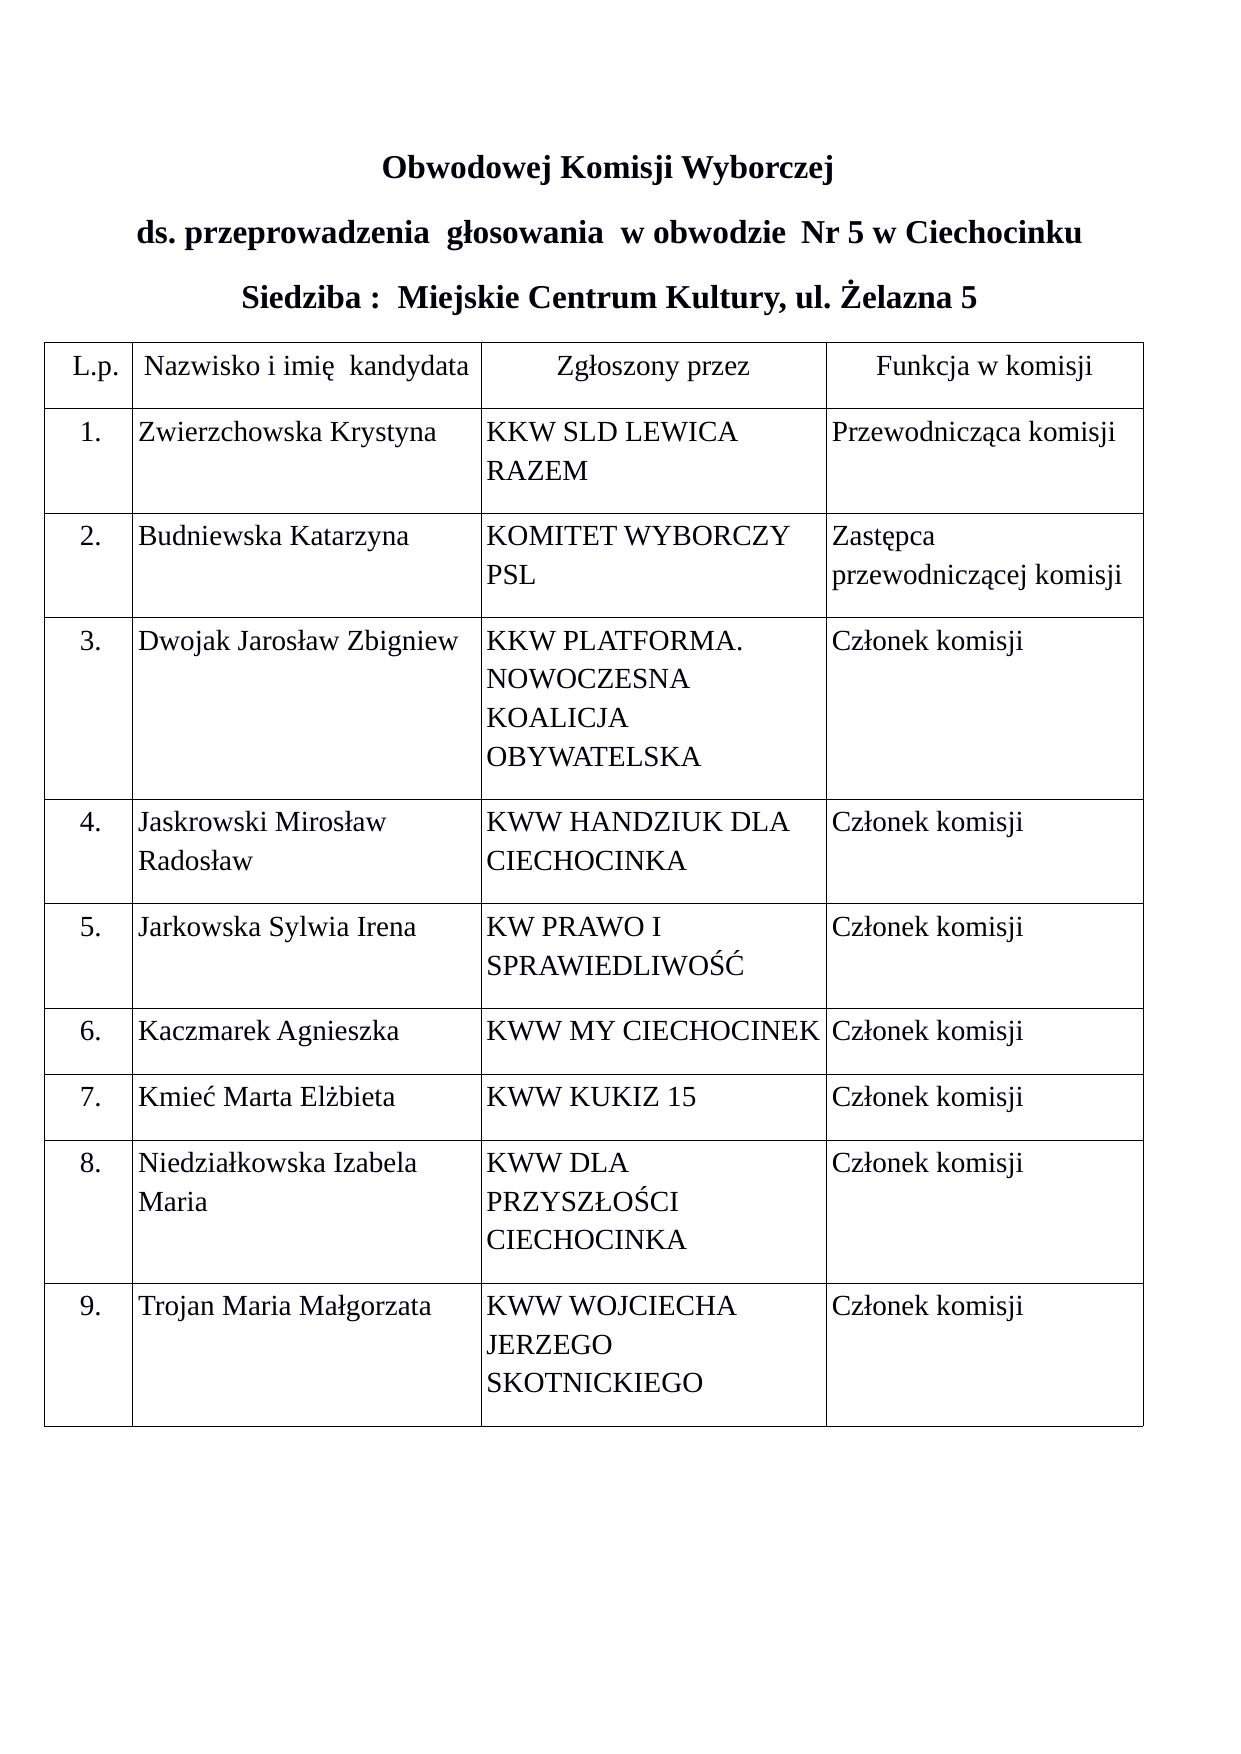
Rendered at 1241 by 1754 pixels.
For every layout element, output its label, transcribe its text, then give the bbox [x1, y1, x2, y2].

table_cell Trojan Maria Małgorzata [133, 1284, 481, 1426]
table_cell KKW SLD LEWICA RAZEM [482, 409, 826, 513]
text Siedziba : Miejskie Centrum Kultury, ul. Żelazna 5 [127, 277, 1092, 316]
table_cell KWW KUKIZ 15 [482, 1075, 826, 1139]
table_cell Budniewska Katarzyna [133, 514, 481, 617]
table_cell Zastępca przewodniczącej komisji [827, 514, 1143, 617]
text ds. przeprowadzenia głosowania w obwodzie Nr 5 w Ciechocinku [127, 212, 1092, 251]
table_cell 4. [45, 800, 132, 903]
table_cell KWW HANDZIUK DLA CIECHOCINKA [482, 800, 826, 903]
table_cell 1. [45, 409, 132, 513]
table_cell Członek komisji [827, 800, 1143, 903]
table_cell 5. [45, 904, 132, 1008]
table_cell Kaczmarek Agnieszka [133, 1009, 481, 1074]
table_cell Członek komisji [827, 1141, 1143, 1283]
text Obwodowej Komisji Wyborczej [127, 148, 1092, 186]
table_cell 3. [45, 618, 132, 799]
table_cell Członek komisji [827, 1009, 1143, 1074]
table_cell 9. [45, 1284, 132, 1426]
table_cell Niedziałkowska Izabela Maria [133, 1141, 481, 1283]
table_cell KWW WOJCIECHA JERZEGO SKOTNICKIEGO [482, 1284, 826, 1426]
table_cell KWW MY CIECHOCINEK [482, 1009, 826, 1074]
table_header Zgłoszony przez [482, 343, 826, 408]
table_cell KWW DLA PRZYSZŁOŚCI CIECHOCINKA [482, 1141, 826, 1283]
table_cell Przewodnicząca komisji [827, 409, 1143, 513]
table_cell 6. [45, 1009, 132, 1074]
table_header L.p. [45, 343, 132, 408]
table_cell Członek komisji [827, 904, 1143, 1008]
table_cell 8. [45, 1141, 132, 1283]
table_cell Członek komisji [827, 1284, 1143, 1426]
table_cell Dwojak Jarosław Zbigniew [133, 618, 481, 799]
table_cell Członek komisji [827, 618, 1143, 799]
table_cell 2. [45, 514, 132, 617]
table_header Nazwisko i imię kandydata [133, 343, 481, 408]
table_cell 7. [45, 1075, 132, 1139]
table_cell Członek komisji [827, 1075, 1143, 1139]
table_cell KKW PLATFORMA. NOWOCZESNA KOALICJA OBYWATELSKA [482, 618, 826, 799]
table_cell KOMITET WYBORCZY PSL [482, 514, 826, 617]
table_cell Zwierzchowska Krystyna [133, 409, 481, 513]
table_header Funkcja w komisji [827, 343, 1143, 408]
table_cell KW PRAWO I SPRAWIEDLIWOŚĆ [482, 904, 826, 1008]
table_cell Kmieć Marta Elżbieta [133, 1075, 481, 1139]
table_cell Jaskrowski Mirosław Radosław [133, 800, 481, 903]
table_cell Jarkowska Sylwia Irena [133, 904, 481, 1008]
